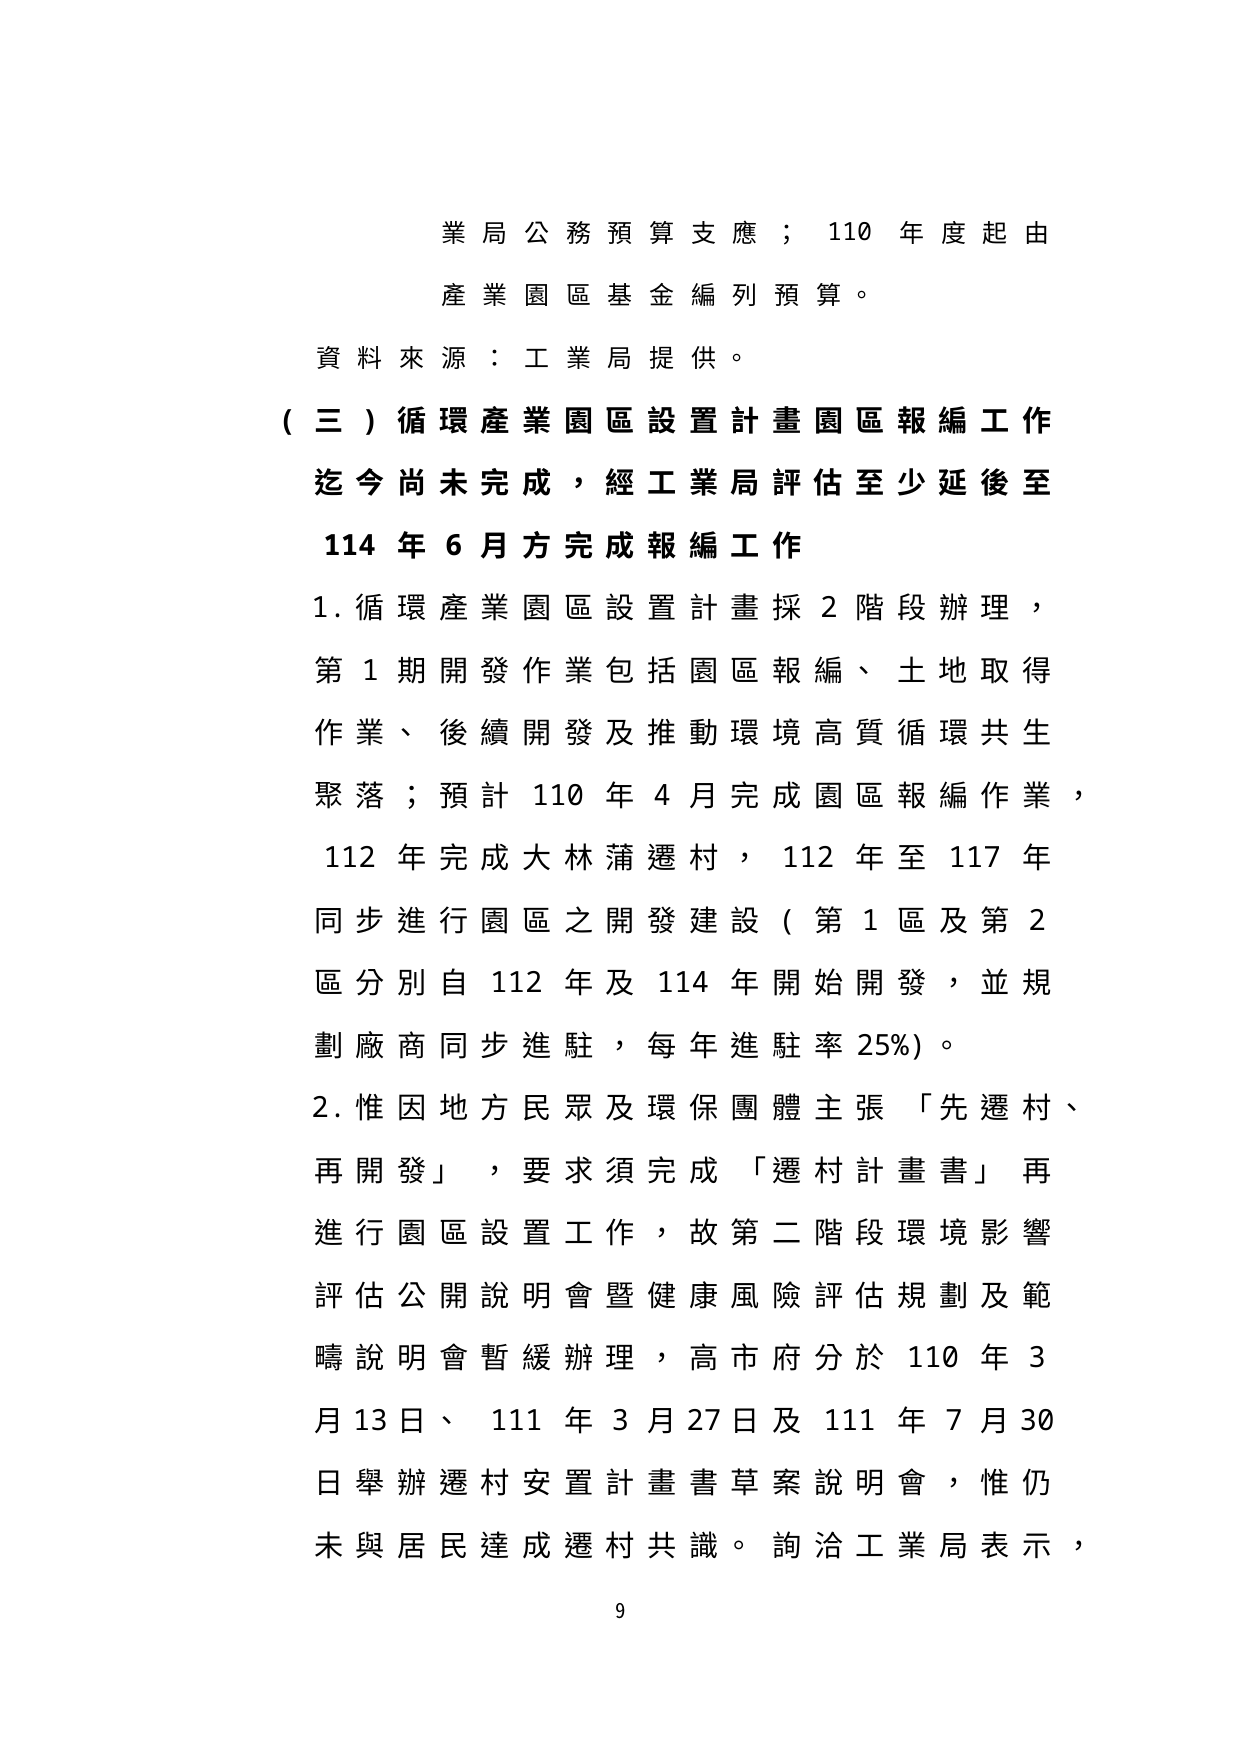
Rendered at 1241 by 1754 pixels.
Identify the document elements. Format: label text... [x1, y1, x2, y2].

text 1.循環產業園區設置計畫採2階段辦理，第1期開發作業包括園區報編、土地取得作業、後續開發及推動環境高質循環共生聚落；預計110年4月完成園區報編作業，112年完成大林蒲遷村，112年至117年同步進行園區之開發建設(第1區及第2區分別自112年及114年開始開發，並規劃廠商同步進駐，每年進駐率25%)。 [271, 564, 1058, 1064]
text (三)循環產業園區設置計畫園區報編工作迄今尚未完成，經工業局評估至少延後至114年6月方完成報編工作 [242, 377, 1058, 564]
text 業局公務預算支應；110年度起由產業園區基金編列預算。 [271, 189, 1058, 314]
text 2.惟因地方民眾及環保團體主張「先遷村、再開發」，要求須完成「遷村計畫書」再進行園區設置工作，故第二階段環境影響評估公開說明會暨健康風險評估規劃及範疇說明會暫緩辦理，高市府分於110年3月13日、111年3月27日及111年7月30日舉辦遷村安置計畫書草案說明會，惟仍未與居民達成遷村共識。詢洽工業局表示，將視高市政取得居民遷村共識進度，接續安排辦理環境影響評估公開說明會，再辦理範疇界定會議確認環境背景調查項目，111年度恐無法完成環境背景調查，致園區報編作業程序延宕，目前評估至少延後至114年6月。 [271, 1064, 1058, 1564]
text 資料來源：工業局提供。 [271, 314, 1058, 377]
